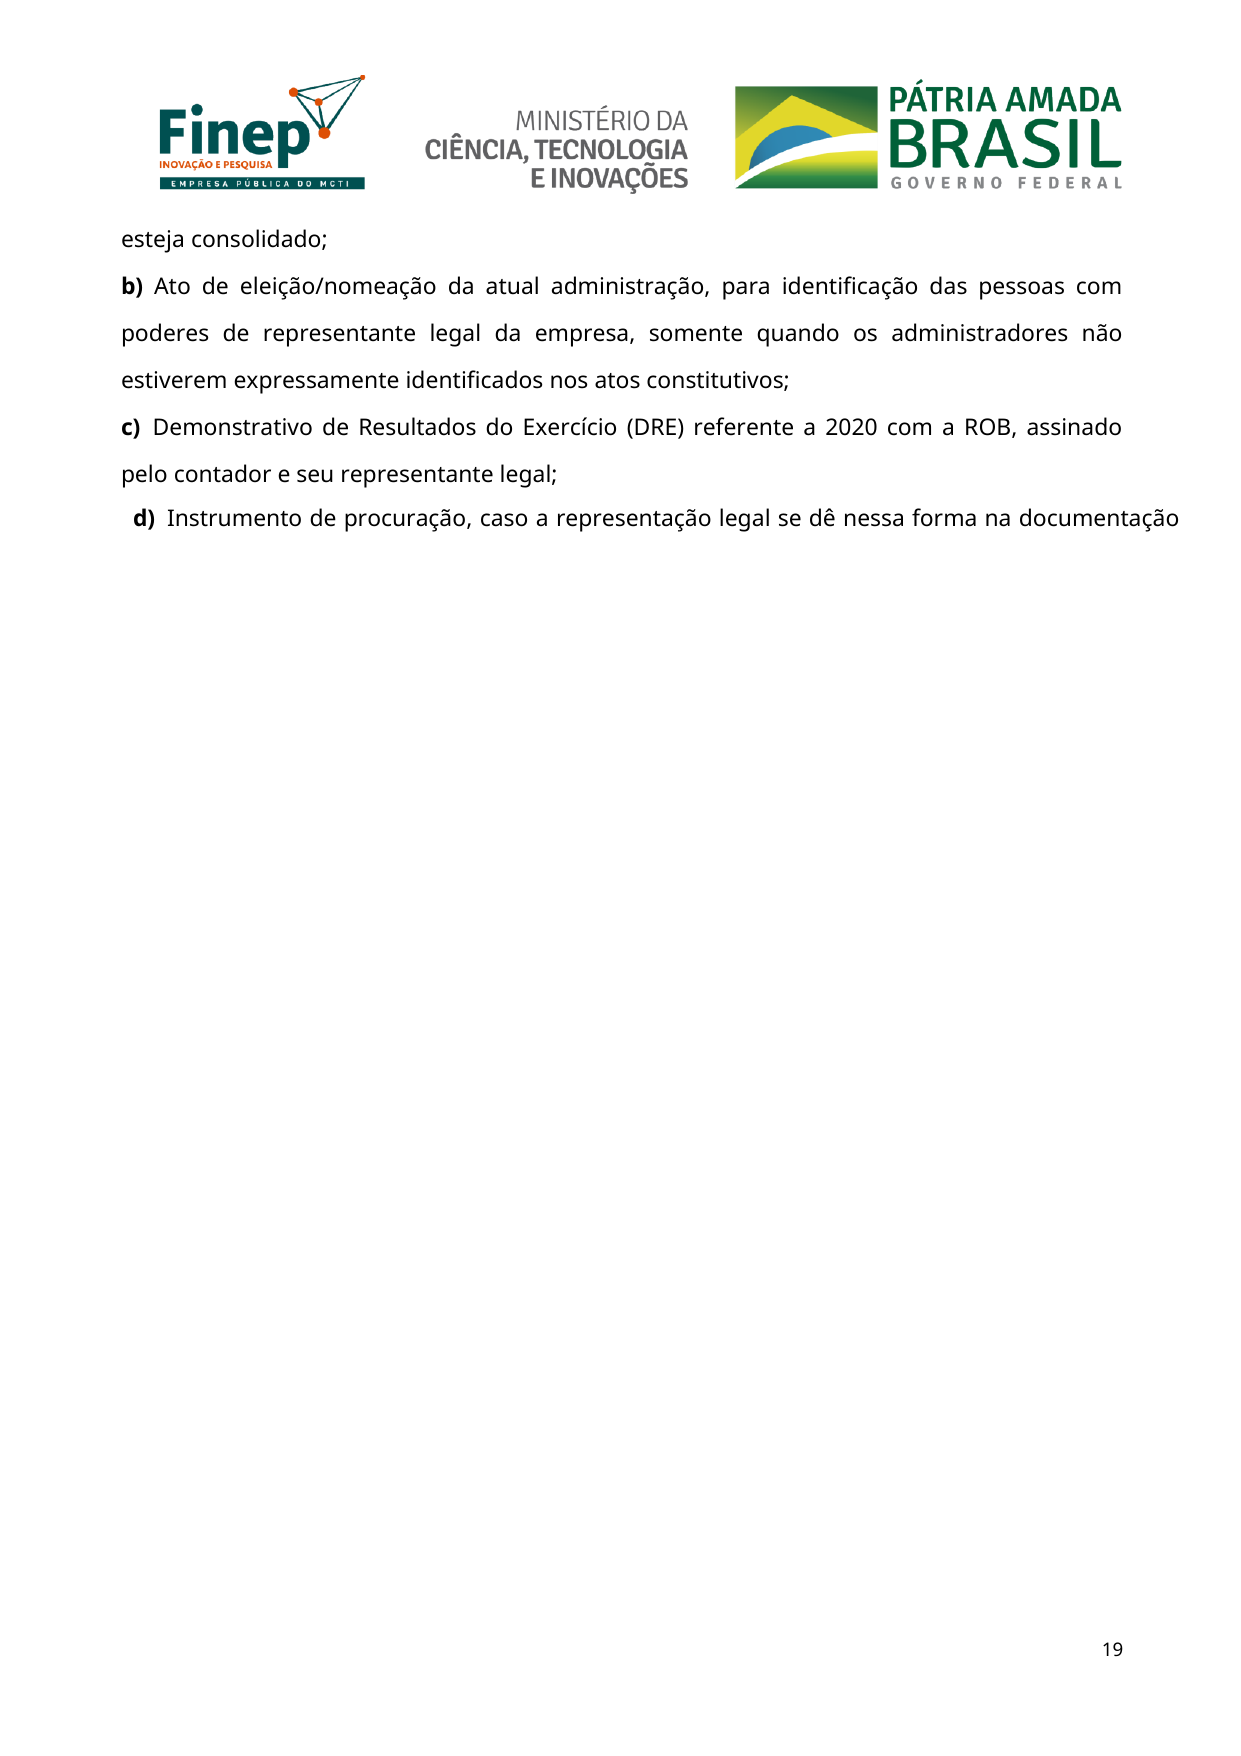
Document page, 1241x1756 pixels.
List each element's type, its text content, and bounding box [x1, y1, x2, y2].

list esteja consolidado; [121, 223, 1123, 254]
list Demonstrativo de Resultados do Exercício (DRE) referente a 2020 com a ROB, assinado pelo contador e seu representante legal; [121, 411, 1123, 489]
list Ato de eleição/nomeação da atual administração, para identificação das pessoas com poderes de representante legal da empresa, somente quando os administradores não estiverem expressamente identificados nos atos constitutivos; [121, 270, 1123, 395]
list Instrumento de procuração, caso a representação legal se dê nessa forma na documentação [133, 504, 1188, 532]
